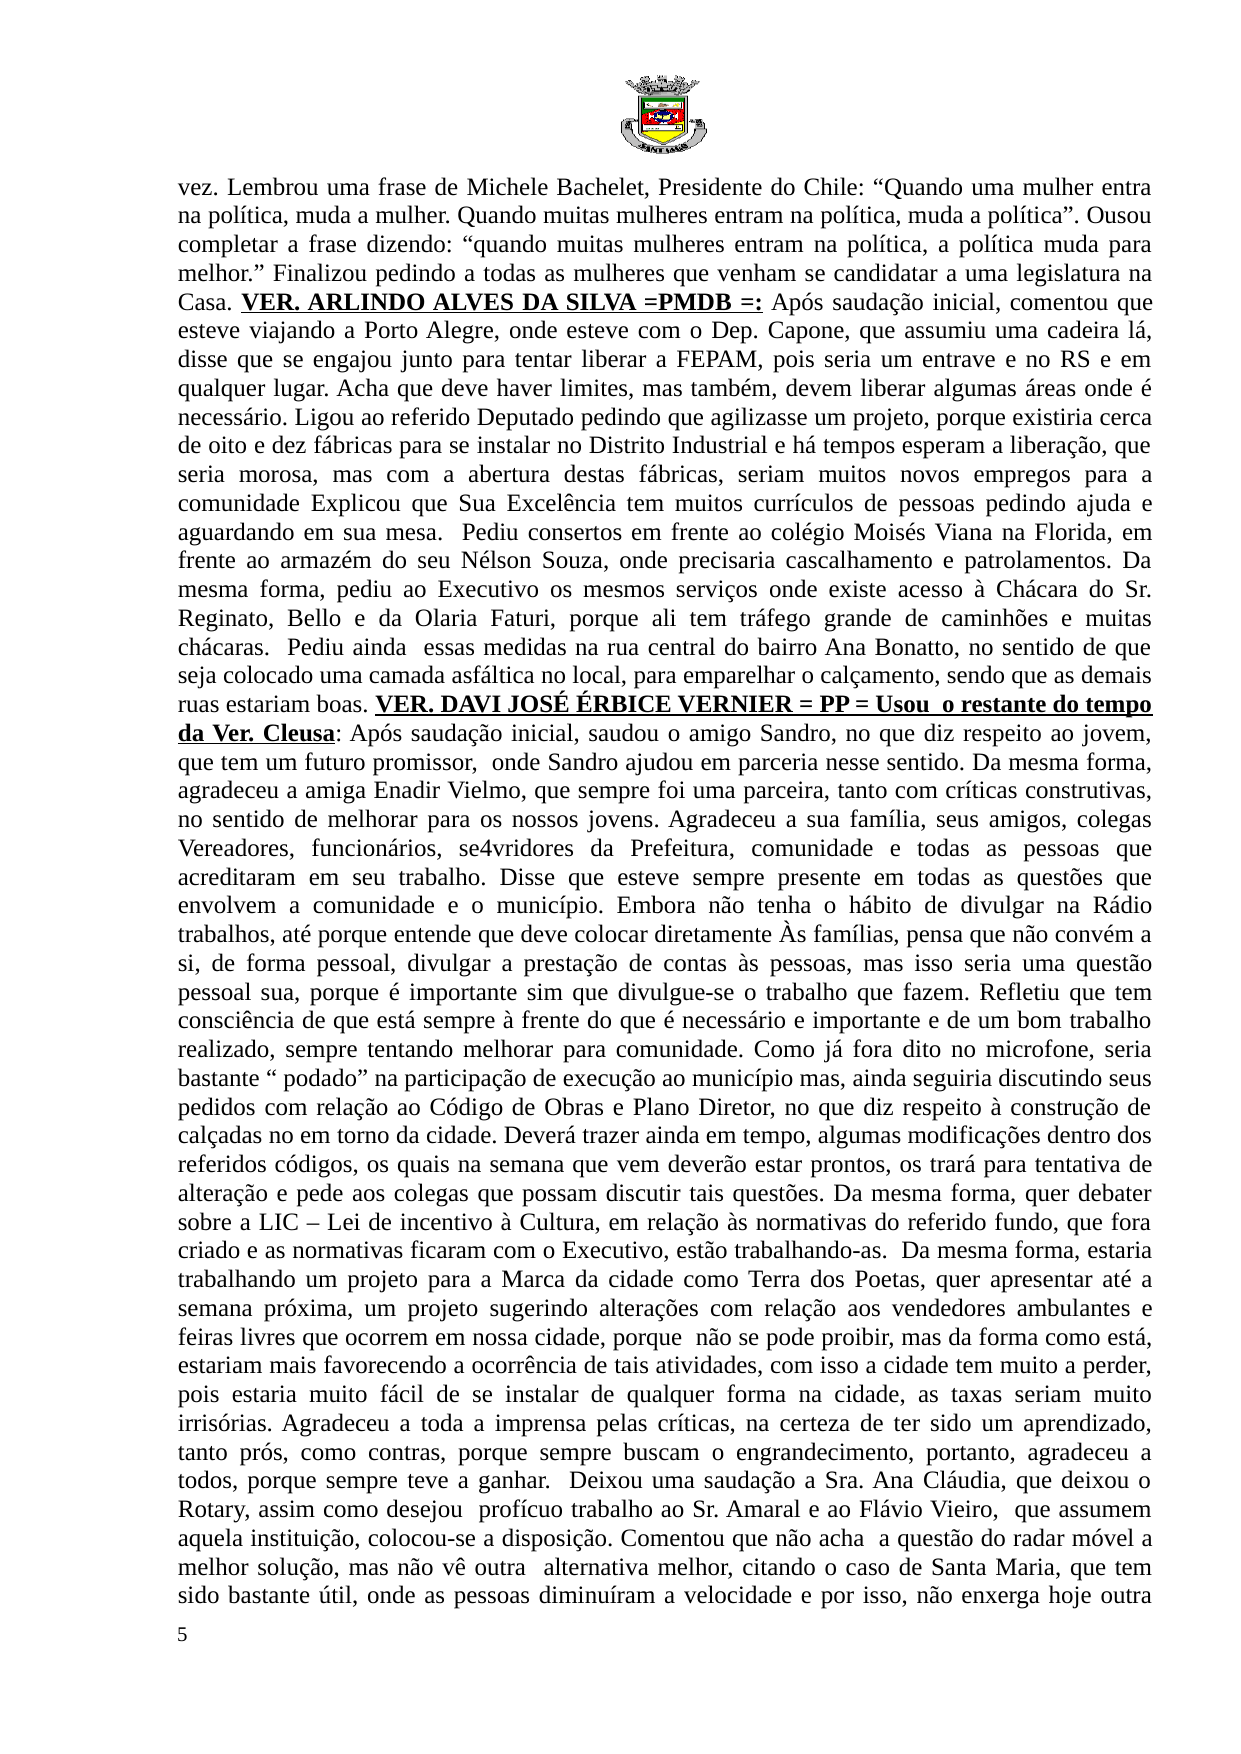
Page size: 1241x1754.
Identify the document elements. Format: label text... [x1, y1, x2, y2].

list vez. Lembrou uma frase de Michele Bachelet, Presidente do Chile: “Quando uma mulher entra na política, muda a mulher. Quando muitas mulheres entram na política, muda a política”. Ousou completar a frase dizendo: “quando muitas mulheres entram na política, a política muda para melhor.” Finalizou pedindo a todas as mulheres que venham se candidatar a uma legislatura na Casa. VER. ARLINDO ALVES DA SILVA =PMDB =: Após saudação inicial, comentou que esteve viajando a Porto Alegre, onde esteve com o Dep. Capone, que assumiu uma cadeira lá, disse que se engajou junto para tentar liberar a FEPAM, pois seria um entrave e no RS e em qualquer lugar. Acha que deve haver limites, mas também, devem liberar algumas áreas onde é necessário. Ligou ao referido Deputado pedindo que agilizasse um projeto, porque existiria cerca de oito e dez fábricas para se instalar no Distrito Industrial e há tempos esperam a liberação, que seria morosa, mas com a abertura destas fábricas, seriam muitos novos empregos para a comunidade Explicou que Sua Excelência tem muitos currículos de pessoas pedindo ajuda e aguardando em sua mesa. Pediu consertos em frente ao colégio Moisés Viana na Florida, em frente ao armazém do seu Nélson Souza, onde precisaria cascalhamento e patrolamentos. Da mesma forma, pediu ao Executivo os mesmos serviços onde existe acesso à Chácara do Sr. Reginato, Bello e da Olaria Faturi, porque ali tem tráfego grande de caminhões e muitas chácaras. Pediu ainda essas medidas na rua central do bairro Ana Bonatto, no sentido de que seja colocado uma camada asfáltica no local, para emparelhar o calçamento, sendo que as demais ruas estariam boas. VER. DAVI JOSÉ ÉRBICE VERNIER = PP = Usou o restante do tempo da Ver. Cleusa: Após saudação inicial, saudou o amigo Sandro, no que diz respeito ao jovem, que tem um futuro promissor, onde Sandro ajudou em parceria nesse sentido. Da mesma forma, agradeceu a amiga Enadir Vielmo, que sempre foi uma parceira, tanto com críticas construtivas, no sentido de melhorar para os nossos jovens. Agradeceu a sua família, seus amigos, colegas Vereadores, funcionários, se4vridores da Prefeitura, comunidade e todas as pessoas que acreditaram em seu trabalho. Disse que esteve sempre presente em todas as questões que envolvem a comunidade e o município. Embora não tenha o hábito de divulgar na Rádio trabalhos, até porque entende que deve colocar diretamente Às famílias, pensa que não convém a si, de forma pessoal, divulgar a prestação de contas às pessoas, mas isso seria uma questão pessoal sua, porque é importante sim que divulgue-se o trabalho que fazem. Refletiu que tem consciência de que está sempre à frente do que é necessário e importante e de um bom trabalho realizado, sempre tentando melhorar para comunidade. Como já fora dito no microfone, seria bastante “ podado” na participação de execução ao município mas, ainda seguiria discutindo seus pedidos com relação ao Código de Obras e Plano Diretor, no que diz respeito à construção de calçadas no em torno da cidade. Deverá trazer ainda em tempo, algumas modificações dentro dos referidos códigos, os quais na semana que vem deverão estar prontos, os trará para tentativa de alteração e pede aos colegas que possam discutir tais questões. Da mesma forma, quer debater sobre a LIC – Lei de incentivo à Cultura, em relação às normativas do referido fundo, que fora criado e as normativas ficaram com o Executivo, estão trabalhando-as. Da mesma forma, estaria trabalhando um projeto para a Marca da cidade como Terra dos Poetas, quer apresentar até a semana próxima, um projeto sugerindo alterações com relação aos vendedores ambulantes e feiras livres que ocorrem em nossa cidade, porque não se pode proibir, mas da forma como está, estariam mais favorecendo a ocorrência de tais atividades, com isso a cidade tem muito a perder, pois estaria muito fácil de se instalar de qualquer forma na cidade, as taxas seriam muito irrisórias. Agradeceu a toda a imprensa pelas críticas, na certeza de ter sido um aprendizado, tanto prós, como contras, porque sempre buscam o engrandecimento, portanto, agradeceu a todos, porque sempre teve a ganhar. Deixou uma saudação a Sra. Ana Cláudia, que deixou o Rotary, assim como desejou profícuo trabalho ao Sr. Amaral e ao Flávio Vieiro, que assumem aquela instituição, colocou-se a disposição. Comentou que não acha a questão do radar móvel a melhor solução, mas não vê outra alternativa melhor, citando o caso de Santa Maria, que tem sido bastante útil, onde as pessoas diminuíram a velocidade e por isso, não enxerga hoje outra [178, 172, 1153, 1609]
